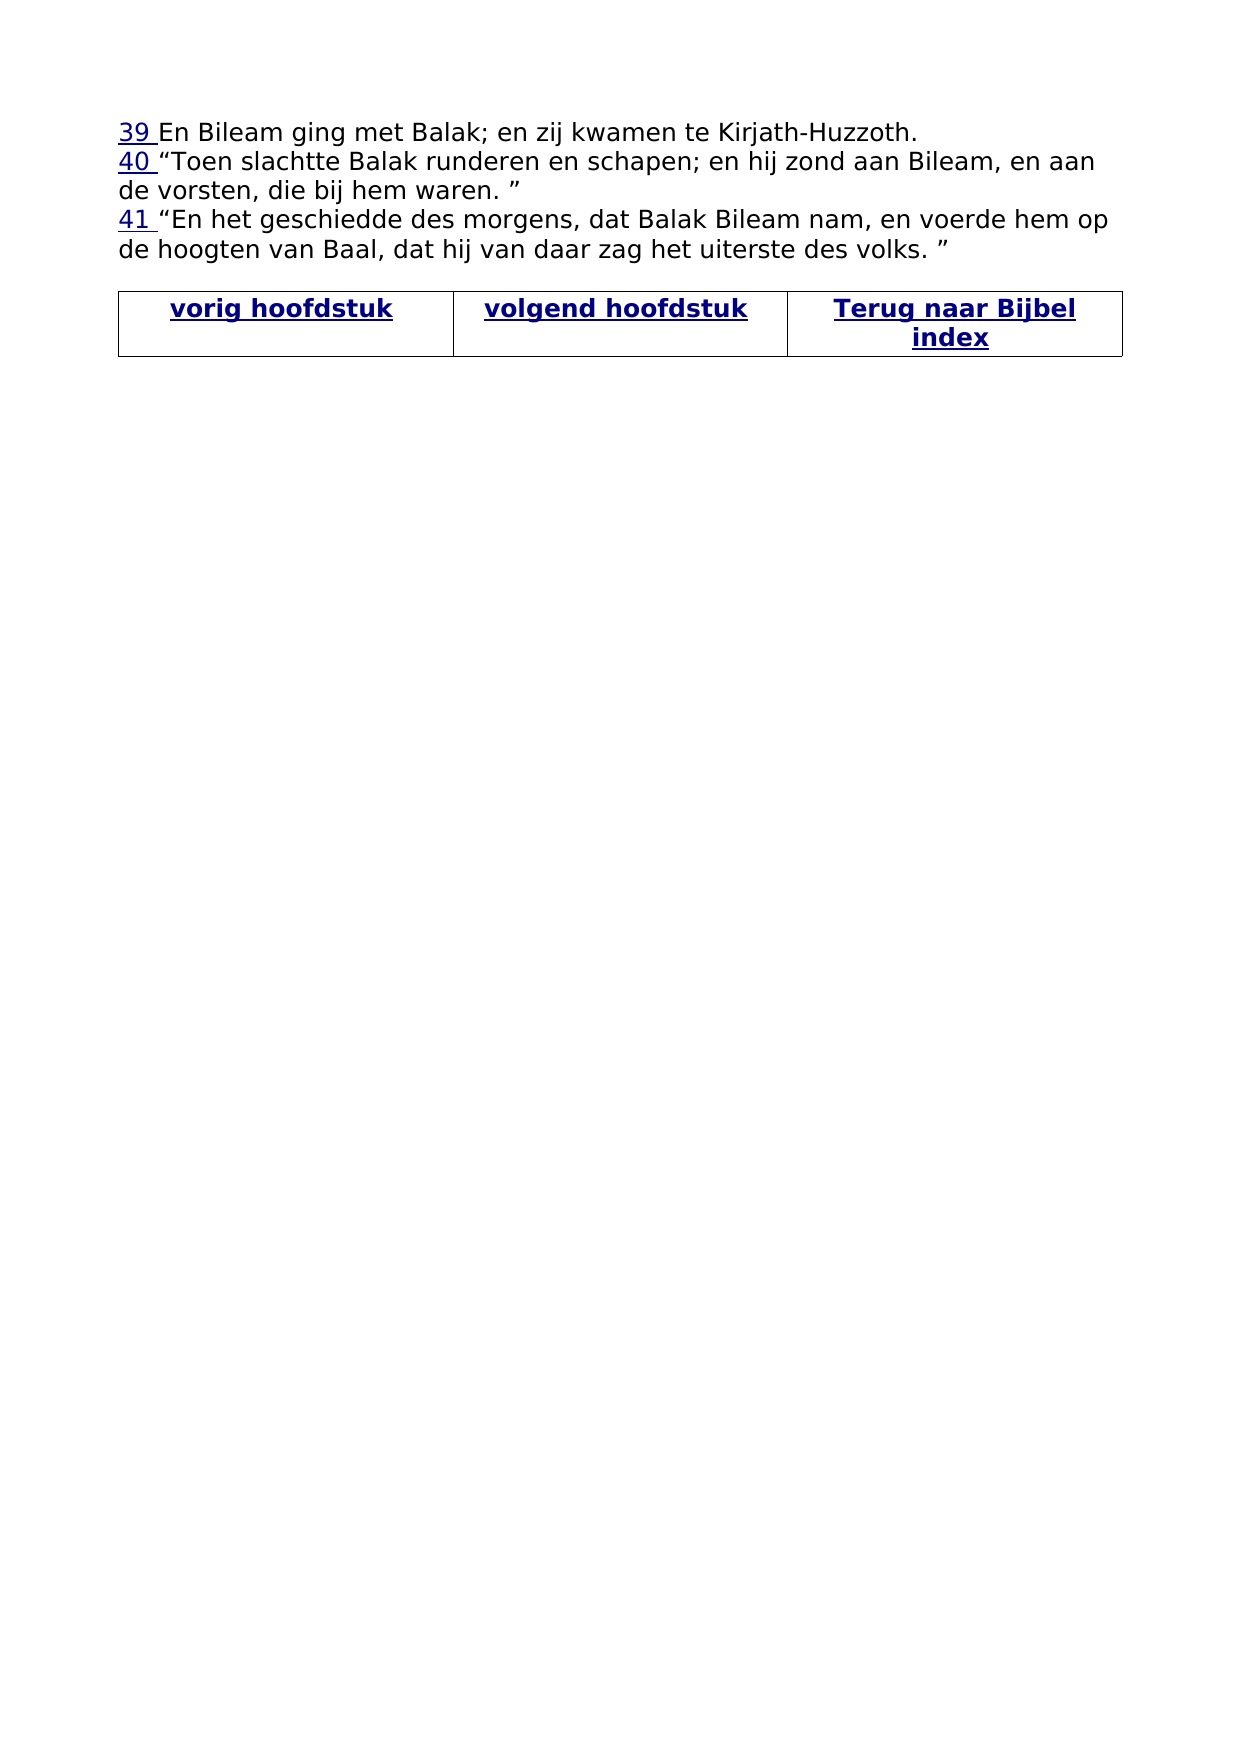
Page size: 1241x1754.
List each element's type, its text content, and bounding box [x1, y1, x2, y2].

table_header vorig hoofdstuk [119, 292, 453, 356]
table_header volgend hoofdstuk [454, 292, 787, 356]
table_header Terug naar Bijbel index [788, 292, 1122, 356]
text 39 En Bileam ging met Balak; en zij kwamen te Kirjath-Huzzoth. 40 “Toen slachtte Balak runderen en schapen; en hij zond aan Bileam, en aan de vorsten, die bij hem waren. ” 41 “En het geschiedde des morgens, dat Balak Bileam nam, en voerde hem op de hoogten van Baal, dat hij van daar zag het uiterste des volks. ” [118, 118, 1122, 264]
